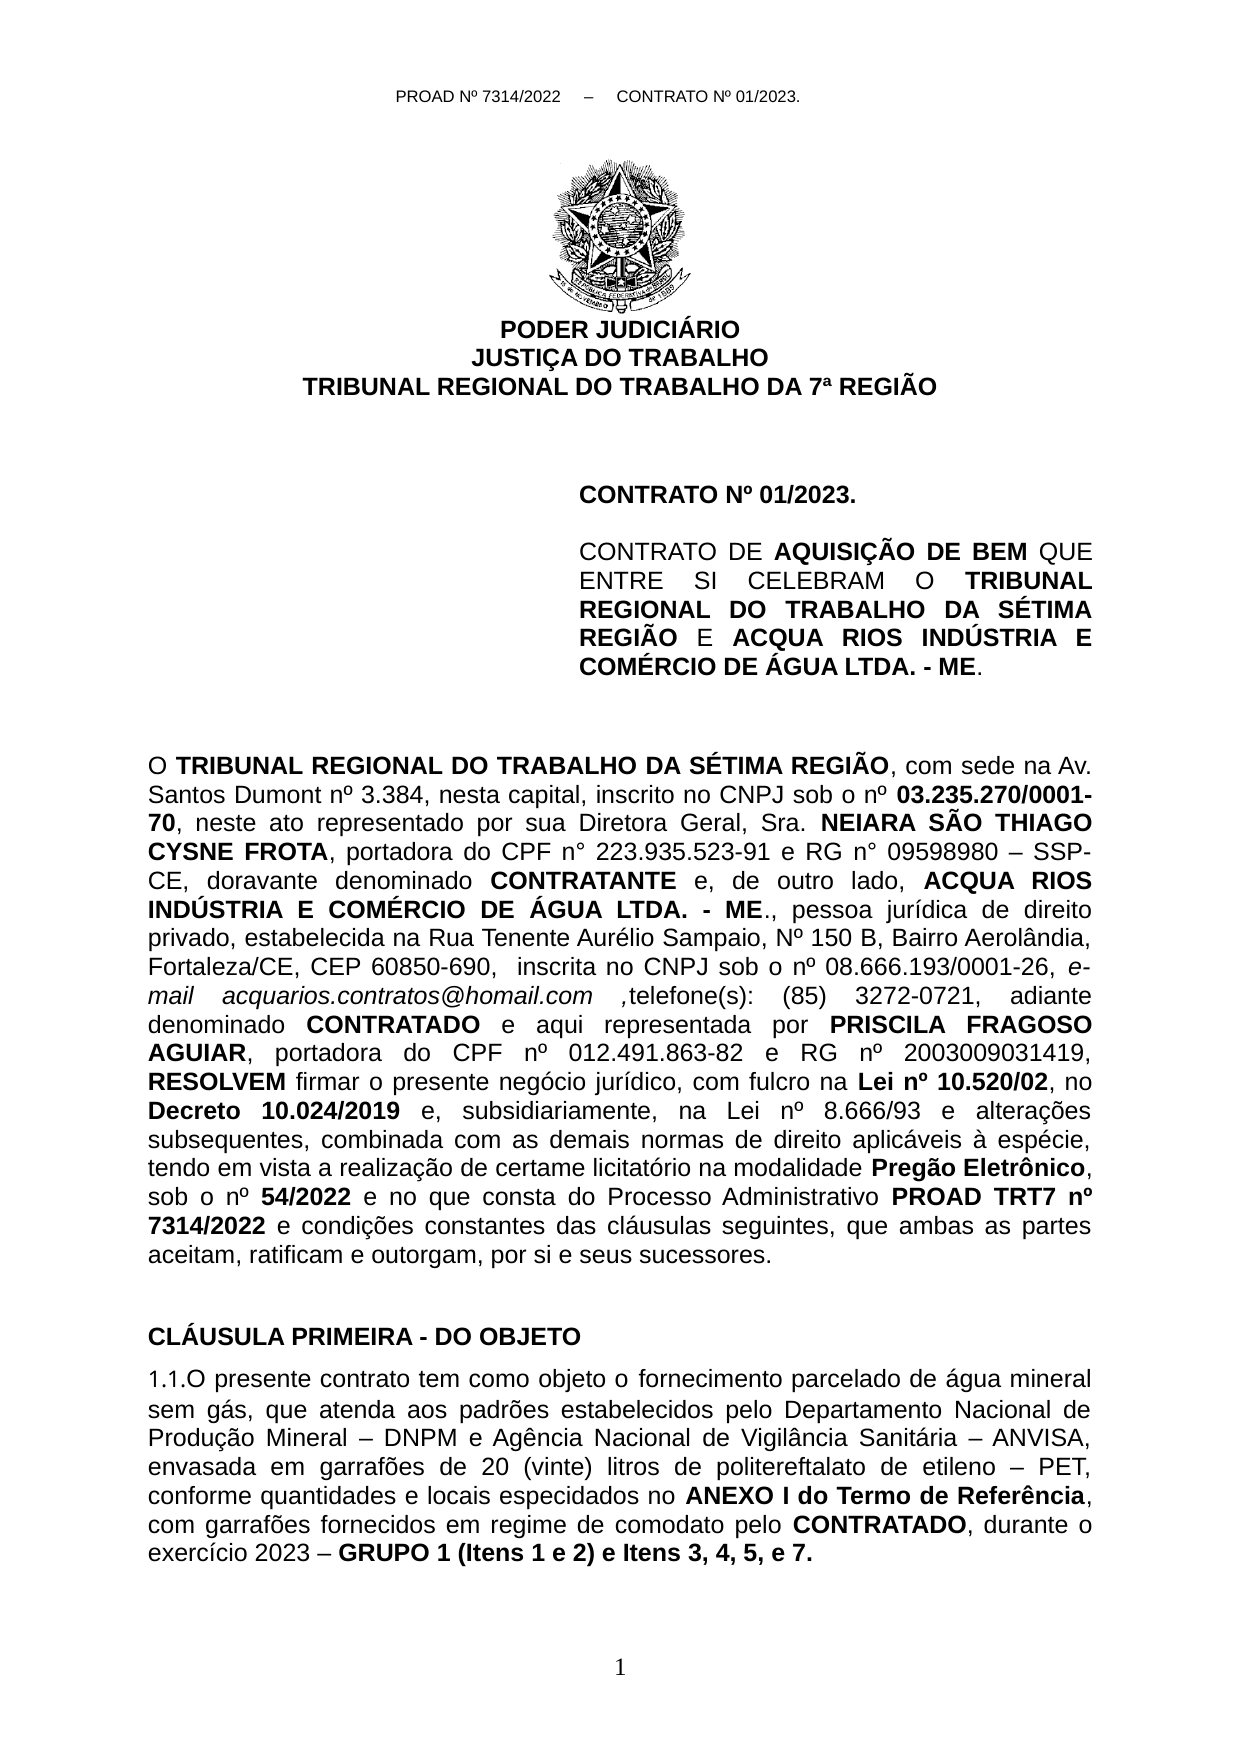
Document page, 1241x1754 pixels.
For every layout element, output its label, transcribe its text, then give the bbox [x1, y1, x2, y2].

picture [547, 156, 693, 315]
text CONTRATO Nº 01/2023. [579, 479, 1093, 508]
list O presente contrato tem como objeto o fornecimento parcelado de água mineral sem gás, que atenda aos padrões estabelecidos pelo Departamento Nacional de Produção Mineral – DNPM e Agência Nacional de Vigilância Sanitária – ANVISA, envasada em garrafões de 20 (vinte) litros de politereftalato de etileno – PET, conforme quantidades e locais especidados no ANEXO I do Termo de Referência, com garrafões fornecidos em regime de comodato pelo CONTRATADO, durante o exercício 2023 – GRUPO 1 (Itens 1 e 2) e Itens 3, 4, 5, e 7. [148, 1363, 1092, 1567]
text PODER JUDICIÁRIO [148, 314, 1092, 343]
text O TRIBUNAL REGIONAL DO TRABALHO DA SÉTIMA REGIÃO, com sede na Av. Santos Dumont nº 3.384, nesta capital, inscrito no CNPJ sob o nº 03.235.270/0001-70, neste ato representado por sua Diretora Geral, Sra. NEIARA SÃO THIAGO CYSNE FROTA, portadora do CPF n° 223.935.523-91 e RG n° 09598980 – SSP-CE, doravante denominado CONTRATANTE e, de outro lado, ACQUA RIOS INDÚSTRIA E COMÉRCIO DE ÁGUA LTDA. - ME., pessoa jurídica de direito privado, estabelecida na Rua Tenente Aurélio Sampaio, Nº 150 B, Bairro Aerolândia, Fortaleza/CE, CEP 60850-690, inscrita no CNPJ sob o nº 08.666.193/0001-26, e-mail acquarios.contratos@homail.com ,telefone(s): (85) 3272-0721, adiante denominado CONTRATADO e aqui representada por PRISCILA FRAGOSO AGUIAR, portadora do CPF nº 012.491.863-82 e RG nº 2003009031419, RESOLVEM firmar o presente negócio jurídico, com fulcro na Lei nº 10.520/02, no Decreto 10.024/2019 e, subsidiariamente, na Lei nº 8.666/93 e alterações subsequentes, combinada com as demais normas de direito aplicáveis à espécie, tendo em vista a realização de certame licitatório na modalidade Pregão Eletrônico, sob o nº 54/2022 e no que consta do Processo Administrativo PROAD TRT7 nº 7314/2022 e condições constantes das cláusulas seguintes, que ambas as partes aceitam, ratificam e outorgam, por si e seus sucessores. [148, 751, 1092, 1268]
text JUSTIÇA DO TRABALHO [148, 343, 1092, 372]
text TRIBUNAL REGIONAL DO TRABALHO DA 7ª REGIÃO [148, 372, 1092, 401]
text CONTRATO DE AQUISIÇÃO DE BEM QUE ENTRE SI CELEBRAM O TRIBUNAL REGIONAL DO TRABALHO DA SÉTIMA REGIÃO E ACQUA RIOS INDÚSTRIA E COMÉRCIO DE ÁGUA LTDA. - ME. [579, 537, 1093, 681]
text CLÁUSULA PRIMEIRA - DO OBJETO [148, 1322, 1092, 1351]
